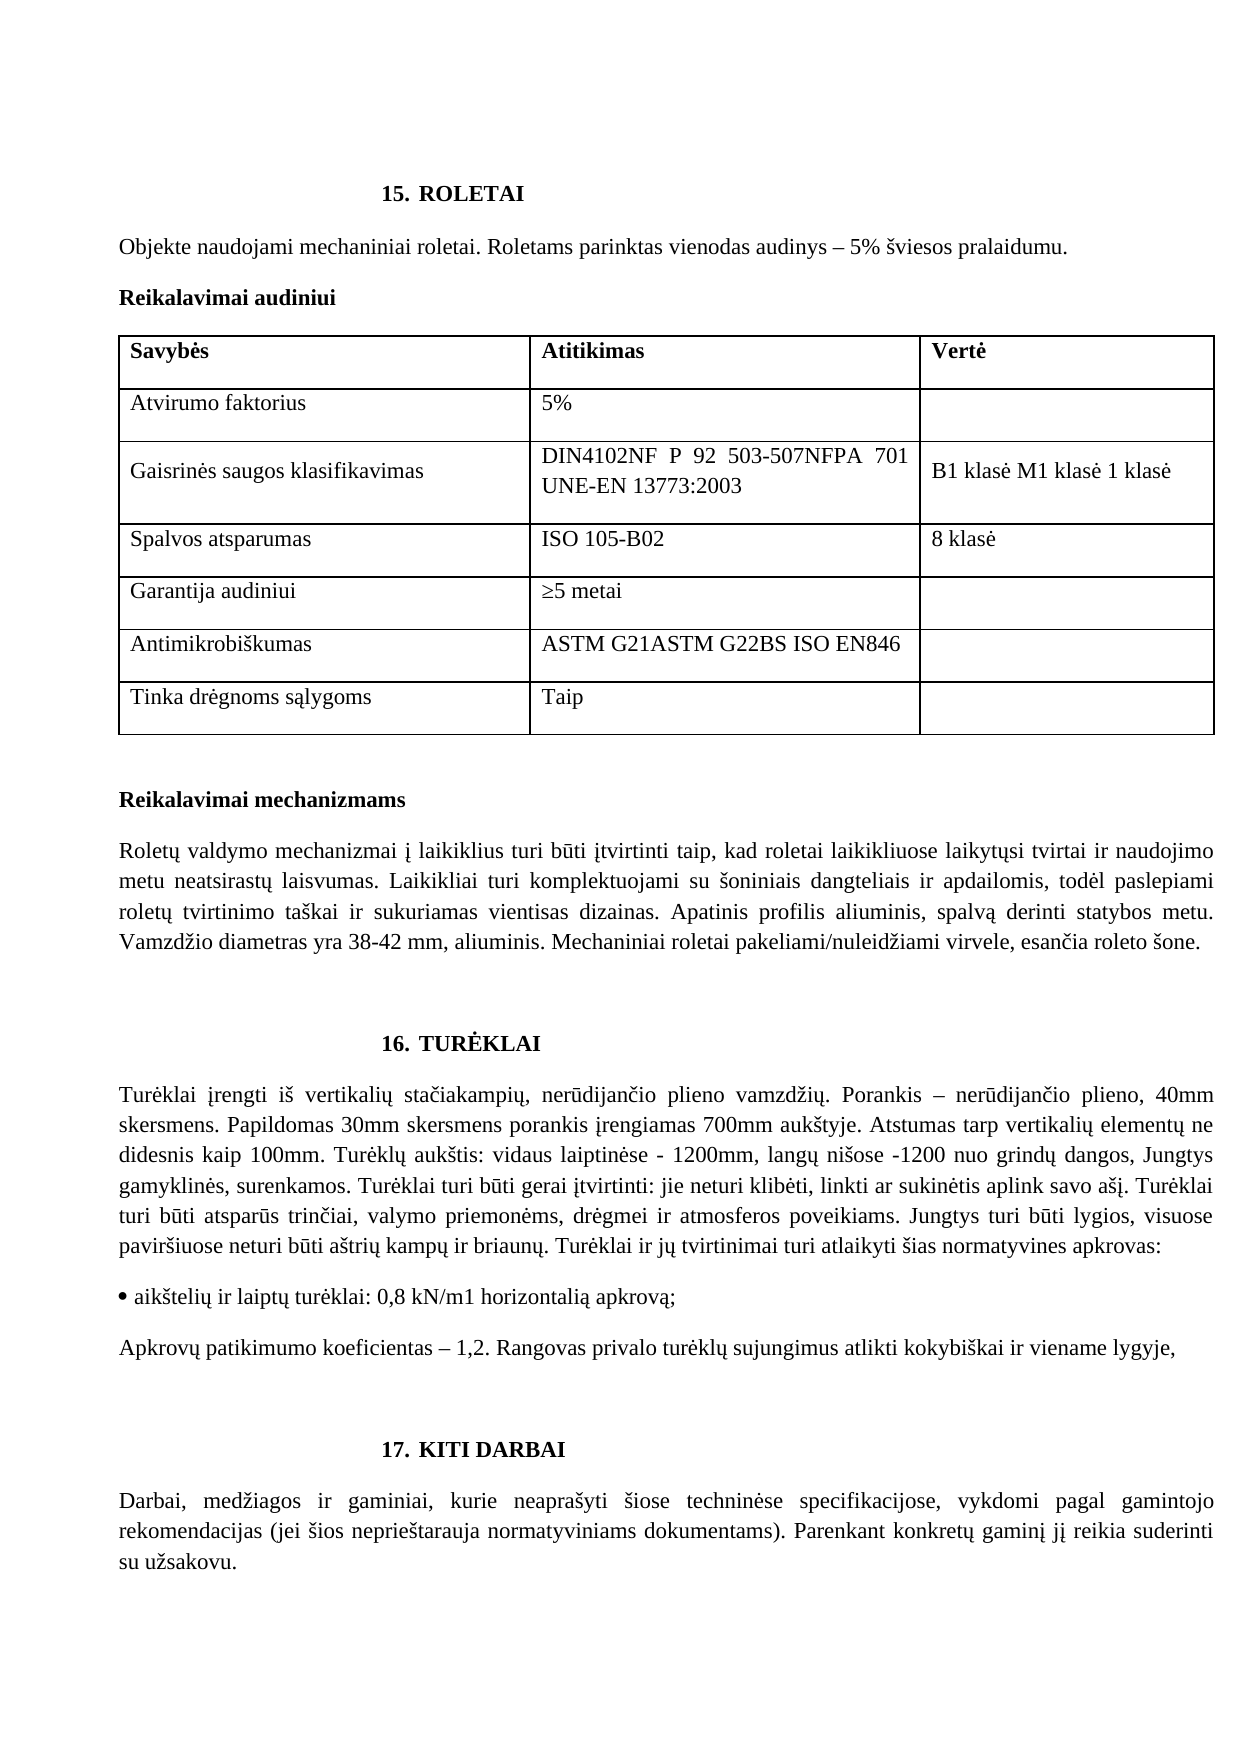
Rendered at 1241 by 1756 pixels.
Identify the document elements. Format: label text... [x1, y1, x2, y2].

table_cell B1 klasė M1 klasė 1 klasė [921, 442, 1213, 523]
table_cell Taip [531, 683, 919, 734]
table_cell 8 klasė [921, 525, 1213, 576]
text Apkrovų patikimumo koeficientas – 1,2. Rangovas privalo turėklų sujungimus atlikti kokybiškai ir viename lygyje, [119, 1334, 1216, 1361]
text Reikalavimai mechanizmams [119, 786, 1216, 813]
table_cell Spalvos atsparumas [120, 525, 529, 576]
table_cell ≥5 metai [531, 578, 919, 628]
text  aikštelių ir laiptų turėklai: 0,8 kN/m1 horizontalią apkrovą; [119, 1283, 1216, 1309]
table_cell Garantija audiniui [120, 578, 529, 628]
table_cell Tinka drėgnoms sąlygoms [120, 683, 529, 734]
table_cell [921, 390, 1213, 441]
text Roletų valdymo mechanizmai į laikiklius turi būti įtvirtinti taip, kad roletai laikikliuose laikytųsi tvirtai ir naudojimo metu neatsirastų laisvumas. Laikikliai turi komplektuojami su šoniniais dangteliais ir apdailomis, todėl paslepiami roletų tvirtinimo taškai ir sukuriamas vientisas dizainas. Apatinis profilis aliuminis, spalvą derinti statybos metu. Vamzdžio diametras yra 38-42 mm, aliuminis. Mechaniniai roletai pakeliami/nuleidžiami virvele, esančia roleto šone. [119, 837, 1216, 954]
table_cell [921, 683, 1213, 734]
table_header Atitikimas [531, 337, 919, 388]
table_cell DIN4102NF P 92 503-507NFPA 701 UNE-EN 13773:2003 [531, 442, 919, 523]
table_cell ASTM G21ASTM G22BS ISO EN846 [531, 630, 919, 681]
table_cell ISO 105-B02 [531, 525, 919, 576]
table_cell Atvirumo faktorius [120, 390, 529, 441]
list KITI DARBAI [381, 1436, 1216, 1463]
text Darbai, medžiagos ir gaminiai, kurie neaprašyti šiose techninėse specifikacijose, vykdomi pagal gamintojo rekomendacijas (jei šios neprieštarauja normatyviniams dokumentams). Parenkant konkretų gaminį jį reikia suderinti su užsakovu. [119, 1487, 1216, 1574]
table_header Vertė [921, 337, 1213, 388]
table_cell [921, 630, 1213, 681]
table_cell Gaisrinės saugos klasifikavimas [120, 442, 529, 523]
table_cell Antimikrobiškumas [120, 630, 529, 681]
table_cell 5% [531, 390, 919, 441]
text Reikalavimai audiniui [119, 284, 1216, 311]
table_header Savybės [120, 337, 529, 388]
text Turėklai įrengti iš vertikalių stačiakampių, nerūdijančio plieno vamzdžių. Porankis – nerūdijančio plieno, 40mm skersmens. Papildomas 30mm skersmens porankis įrengiamas 700mm aukštyje. Atstumas tarp vertikalių elementų ne didesnis kaip 100mm. Turėklų aukštis: vidaus laiptinėse - 1200mm, langų nišose -1200 nuo grindų dangos, Jungtys gamyklinės, surenkamos. Turėklai turi būti gerai įtvirtinti: jie neturi klibėti, linkti ar sukinėtis aplink savo ašį. Turėklai turi būti atsparūs trinčiai, valymo priemonėms, drėgmei ir atmosferos poveikiams. Jungtys turi būti lygios, visuose paviršiuose neturi būti aštrių kampų ir briaunų. Turėklai ir jų tvirtinimai turi atlaikyti šias normatyvines apkrovas: [119, 1081, 1216, 1258]
list ROLETAI [381, 181, 1216, 207]
list TURĖKLAI [381, 1030, 1216, 1056]
text Objekte naudojami mechaniniai roletai. Roletams parinktas vienodas audinys – 5% šviesos pralaidumu. [119, 233, 1216, 259]
table_cell [921, 578, 1213, 628]
